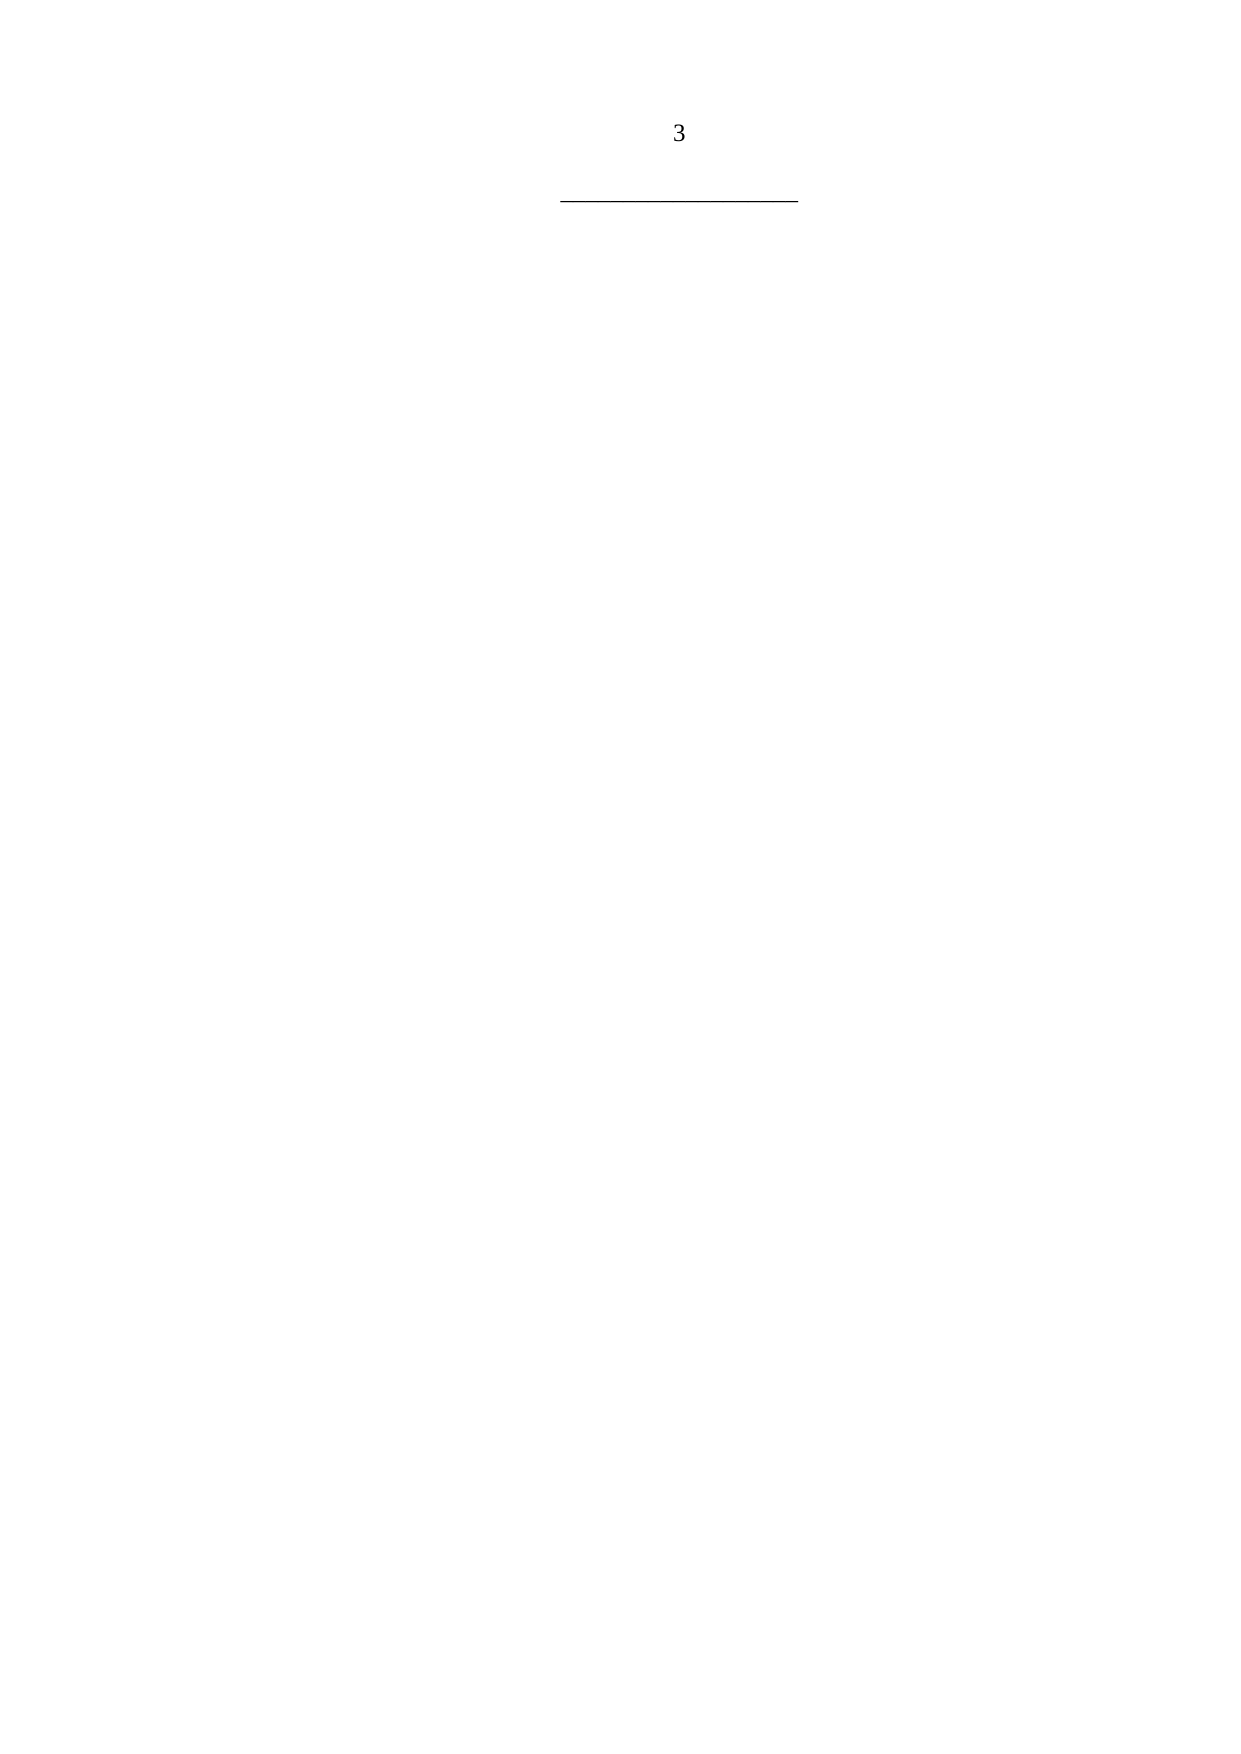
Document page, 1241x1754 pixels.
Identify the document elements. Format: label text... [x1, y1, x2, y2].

text ___________________ [177, 176, 1181, 204]
